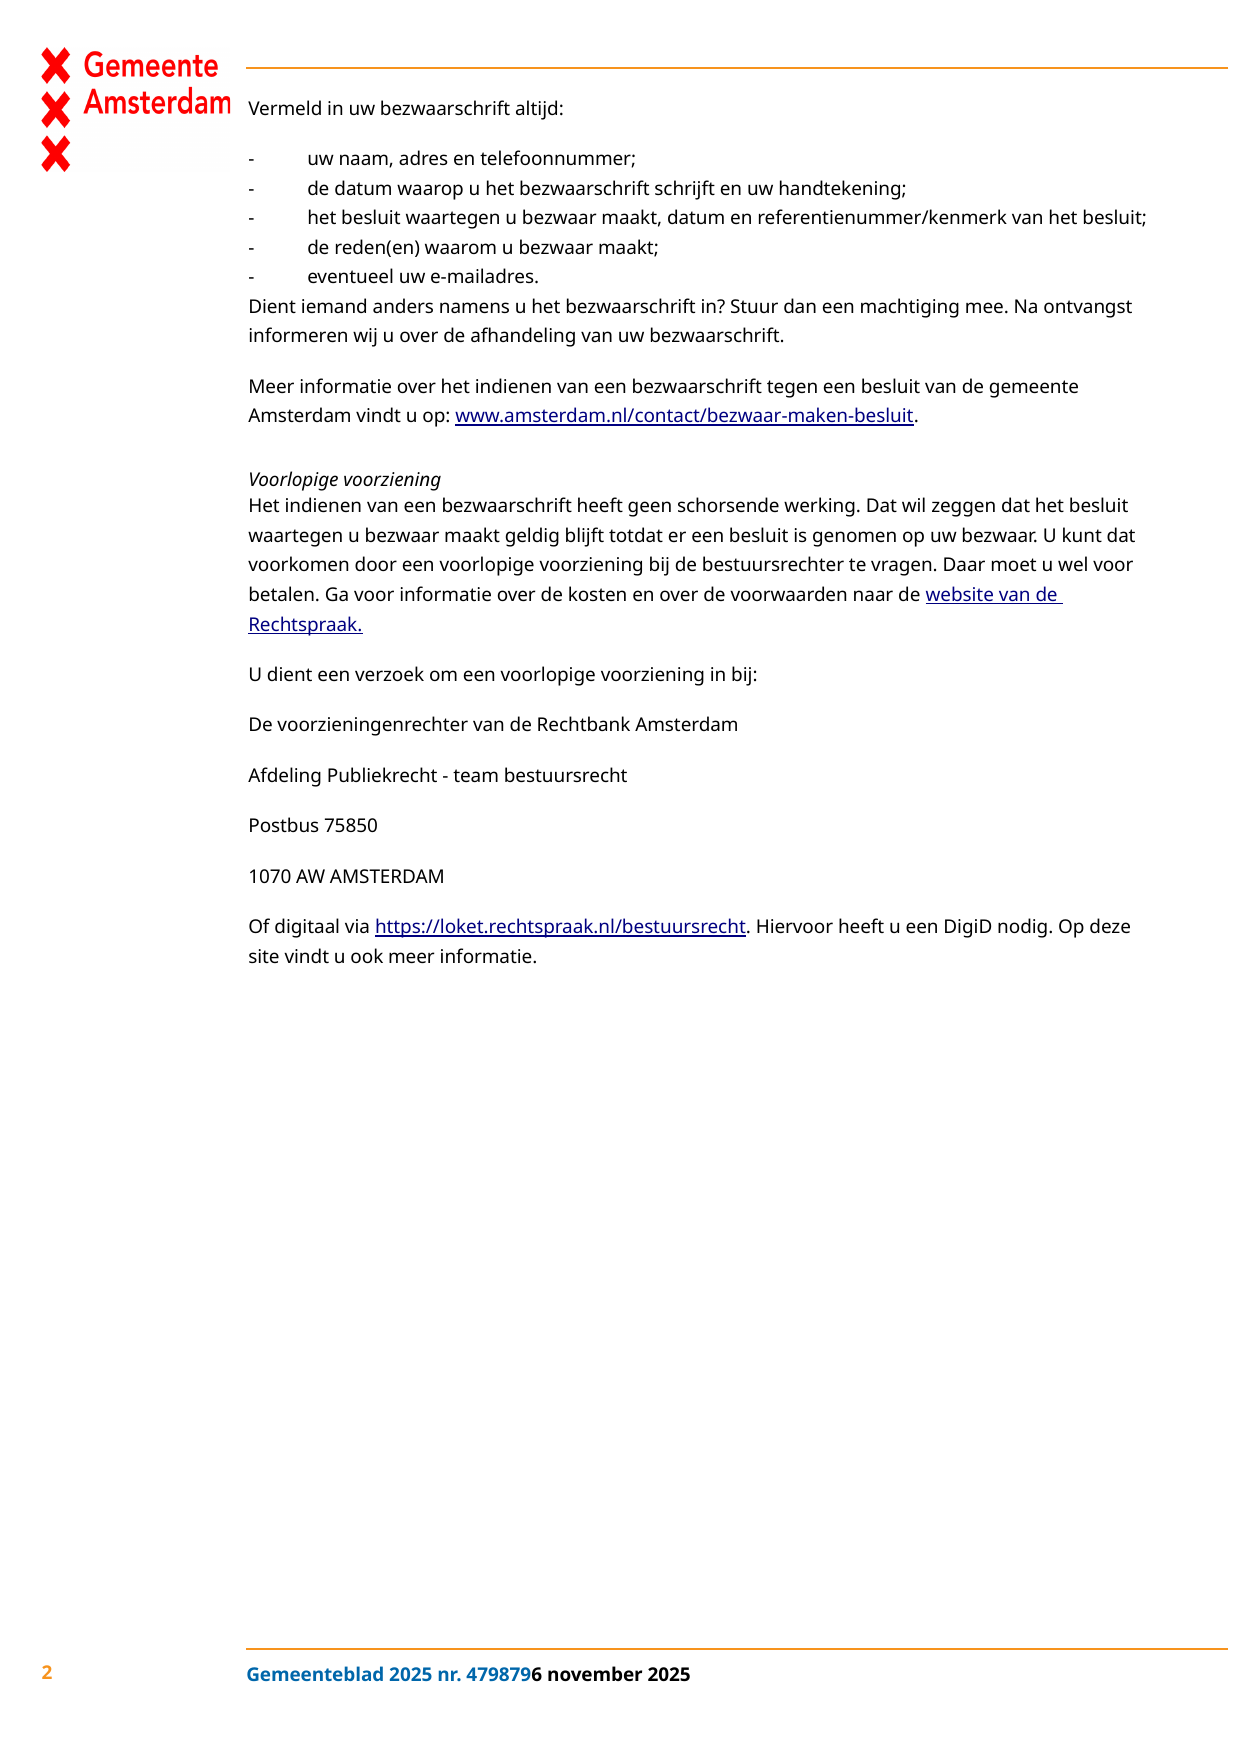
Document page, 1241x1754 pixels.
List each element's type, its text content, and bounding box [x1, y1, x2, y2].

list het besluit waartegen u bezwaar maakt, datum en referentienummer/kenmerk van het besluit; [248, 204, 1152, 230]
picture [41, 47, 231, 172]
text Vermeld in uw bezwaarschrift altijd: [248, 95, 1152, 121]
text Het indienen van een bezwaarschrift heeft geen schorsende werking. Dat wil zeggen dat het besluit waartegen u bezwaar maakt geldig blijft totdat er een besluit is genomen op uw bezwaar. U kunt dat voorkomen door een voorlopige voorziening bij de bestuursrechter te vragen. Daar moet u wel voor betalen. Ga voor informatie over de kosten en over de voorwaarden naar de website van de Rechtspraak. [248, 492, 1152, 636]
text Dient iemand anders namens u het bezwaarschrift in? Stuur dan een machtiging mee. Na ontvangst informeren wij u over de afhandeling van uw bezwaarschrift. [248, 293, 1152, 348]
text De voorzieningenrechter van de Rechtbank Amsterdam [248, 712, 1152, 737]
text Afdeling Publiekrecht - team bestuursrecht [248, 762, 1152, 788]
list de datum waarop u het bezwaarschrift schrijft en uw handtekening; [248, 175, 1152, 201]
text U dient een verzoek om een voorlopige voorziening in bij: [248, 661, 1152, 687]
text Postbus 75850 [248, 812, 1152, 838]
text Voorlopige voorziening [248, 467, 1152, 492]
text 1070 AW AMSTERDAM [248, 863, 1152, 888]
list eventueel uw e-mailadres. [248, 263, 1152, 289]
list uw naam, adres en telefoonnummer; [248, 145, 1152, 171]
text Meer informatie over het indienen van een bezwaarschrift tegen een besluit van de gemeente Amsterdam vindt u op: www.amsterdam.nl/contact/bezwaar-maken-besluit. [248, 373, 1152, 428]
text Of digitaal via https://loket.rechtspraak.nl/bestuursrecht. Hiervoor heeft u een DigiD nodig. Op deze site vindt u ook meer informatie. [248, 913, 1152, 968]
list de reden(en) waarom u bezwaar maakt; [248, 234, 1152, 260]
